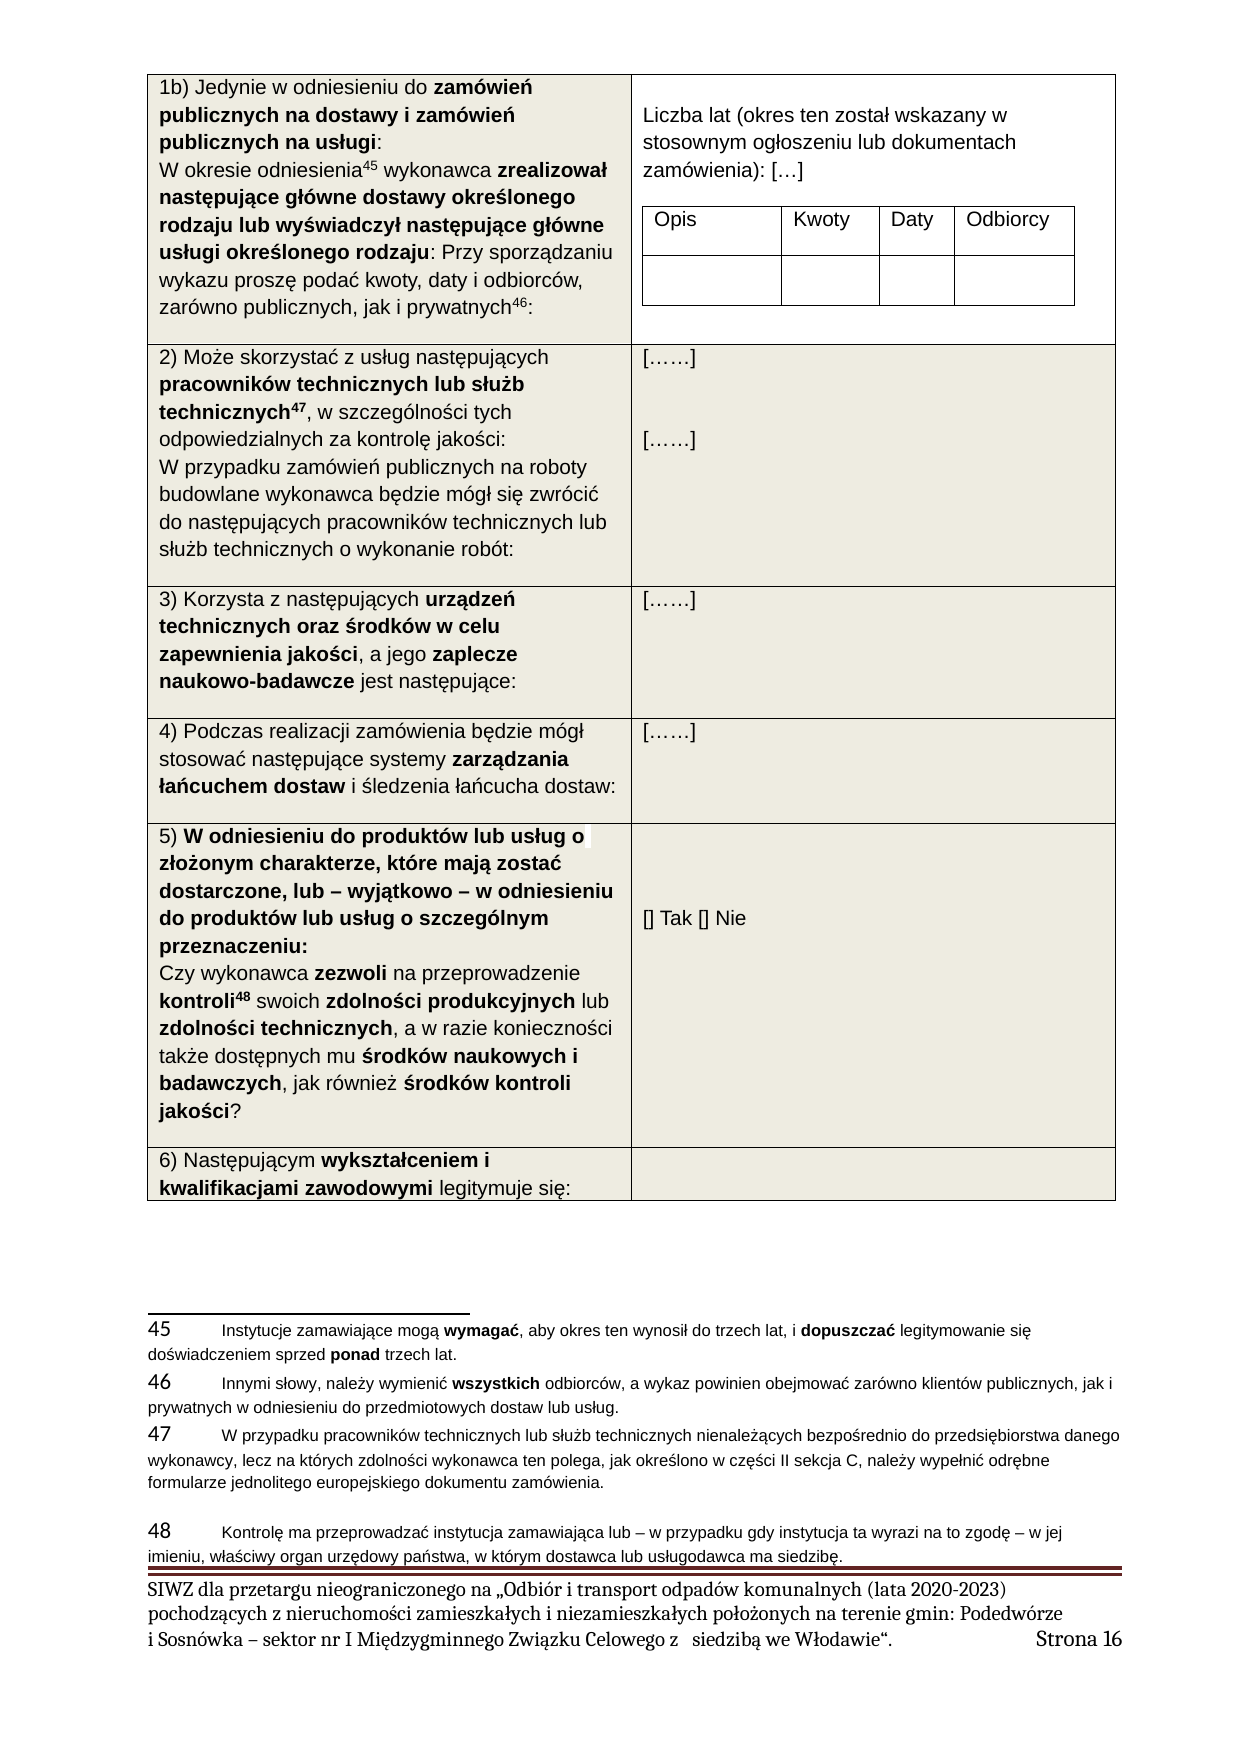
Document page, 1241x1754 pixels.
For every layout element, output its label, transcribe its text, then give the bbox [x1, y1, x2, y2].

table_cell Liczba lat (okres ten został wskazany w stosownym ogłoszeniu lub dokumentach zamówienia): […] [632, 75, 1115, 343]
table_cell 5) W odniesieniu do produktów lub usług o złożonym charakterze, które mają zostać dostarczone, lub – wyjątkowo – w odniesieniu do produktów lub usług o szczególnym przeznaczeniu: Czy wykonawca zezwoli na przeprowadzenie kontroli swoich zdolności produkcyjnych lub zdolności technicznych, a w razie konieczności także dostępnych mu środków naukowych i badawczych, jak również środków kontroli jakości? [148, 824, 631, 1147]
table_cell [782, 256, 879, 304]
table_header Odbiorcy [955, 207, 1074, 255]
table_cell [] Tak [] Nie [632, 824, 1115, 1147]
table_cell [……] [632, 587, 1115, 718]
table_cell 3) Korzysta z następujących urządzeń technicznych oraz środków w celu zapewnienia jakości, a jego zaplecze naukowo-badawcze jest następujące: [148, 587, 631, 718]
table_cell [……] [632, 719, 1115, 823]
table_cell [643, 256, 781, 304]
table_cell 4) Podczas realizacji zamówienia będzie mógł stosować następujące systemy zarządzania łańcuchem dostaw i śledzenia łańcucha dostaw: [148, 719, 631, 823]
table_cell 1b) Jedynie w odniesieniu do zamówień publicznych na dostawy i zamówień publicznych na usługi: W okresie odniesienia wykonawca zrealizował następujące główne dostawy określonego rodzaju lub wyświadczył następujące główne usługi określonego rodzaju: Przy sporządzaniu wykazu proszę podać kwoty, daty i odbiorców, zarówno publicznych, jak i prywatnych: [148, 75, 631, 343]
table_header Kwoty [782, 207, 879, 255]
table_cell [880, 256, 954, 304]
table_header Opis [643, 207, 781, 255]
table_cell 2) Może skorzystać z usług następujących pracowników technicznych lub służb technicznych, w szczególności tych odpowiedzialnych za kontrolę jakości: W przypadku zamówień publicznych na roboty budowlane wykonawca będzie mógł się zwrócić do następujących pracowników technicznych lub służb technicznych o wykonanie robót: [148, 345, 631, 586]
table_cell 6) Następującym wykształceniem i kwalifikacjami zawodowymi legitymuje się: [148, 1148, 631, 1200]
table_header Daty [880, 207, 954, 255]
table_cell [……] [……] [632, 345, 1115, 586]
table_cell [955, 256, 1074, 304]
table_cell [632, 1148, 1115, 1200]
